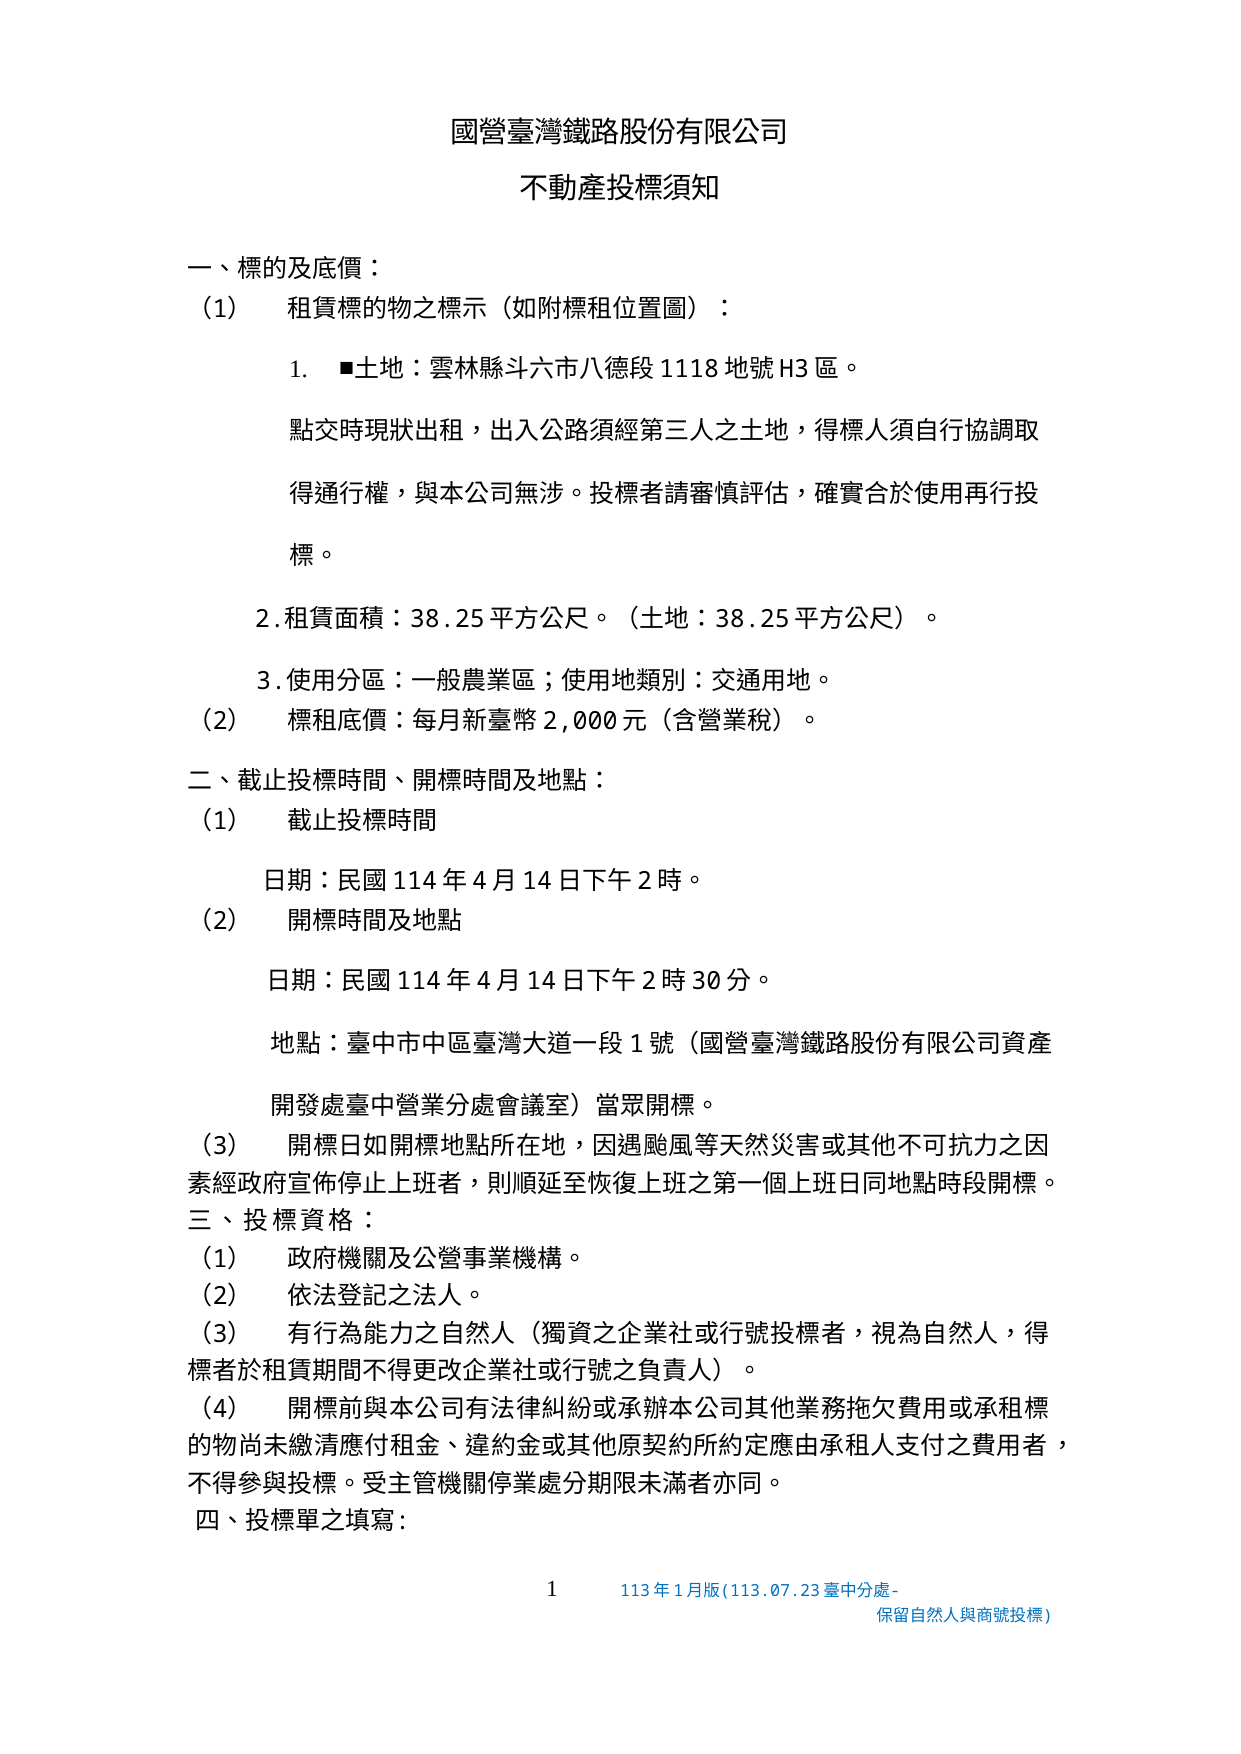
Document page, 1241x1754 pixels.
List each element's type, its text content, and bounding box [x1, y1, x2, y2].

text 日期：民國114年4月14日下午2時30分。 [263, 937, 1053, 1000]
text 日期：民國114年4月14日下午2時。 [262, 837, 1053, 900]
text 四、投標單之填寫: [195, 1500, 1053, 1537]
text 不動產投標須知 [187, 168, 1053, 206]
text 一、標的及底價： [187, 225, 1053, 287]
list 開標日如開標地點所在地，因遇颱風等天然災害或其他不可抗力之因素經政府宣佈停止上班者，則順延至恢復上班之第一個上班日同地點時段開標。 [187, 1125, 1051, 1200]
text 3.使用分區：一般農業區；使用地類別：交通用地。 [234, 637, 1053, 700]
list 有行為能力之自然人（獨資之企業社或行號投標者，視為自然人，得標者於租賃期間不得更改企業社或行號之負責人）。 [187, 1312, 1051, 1387]
list 開標時間及地點 [187, 900, 1051, 937]
list 截止投標時間 [187, 800, 1051, 837]
list 政府機關及公營事業機構。 [187, 1237, 1051, 1275]
list 標租底價：每月新臺幣2,000元（含營業稅）。 [187, 700, 1051, 737]
text 國營臺灣鐵路股份有限公司 [187, 112, 1053, 150]
text 點交時現狀出租，出入公路須經第三人之土地，得標人須自行協調取得通行權，與本公司無涉。投標者請審慎評估，確實合於使用再行投標。 [289, 387, 1053, 575]
text 2.租賃面積：38.25平方公尺。（土地：38.25平方公尺）。 [234, 575, 1053, 637]
list 開標前與本公司有法律糾紛或承辦本公司其他業務拖欠費用或承租標的物尚未繳清應付租金、違約金或其他原契約所約定應由承租人支付之費用者，不得參與投標。受主管機關停業處分期限未滿者亦同。 [187, 1387, 1051, 1500]
text 二、截止投標時間、開標時間及地點： [187, 737, 1053, 800]
list 依法登記之法人。 [187, 1275, 1051, 1312]
list ■土地：雲林縣斗六市八德段1118地號H3區。 [289, 325, 1053, 387]
list 租賃標的物之標示（如附標租位置圖）： [187, 287, 1051, 325]
text 地點：臺中市中區臺灣大道一段1號（國營臺灣鐵路股份有限公司資產開發處臺中營業分處會議室）當眾開標。 [271, 1000, 1053, 1125]
text 三、投標資格： [187, 1200, 1053, 1237]
